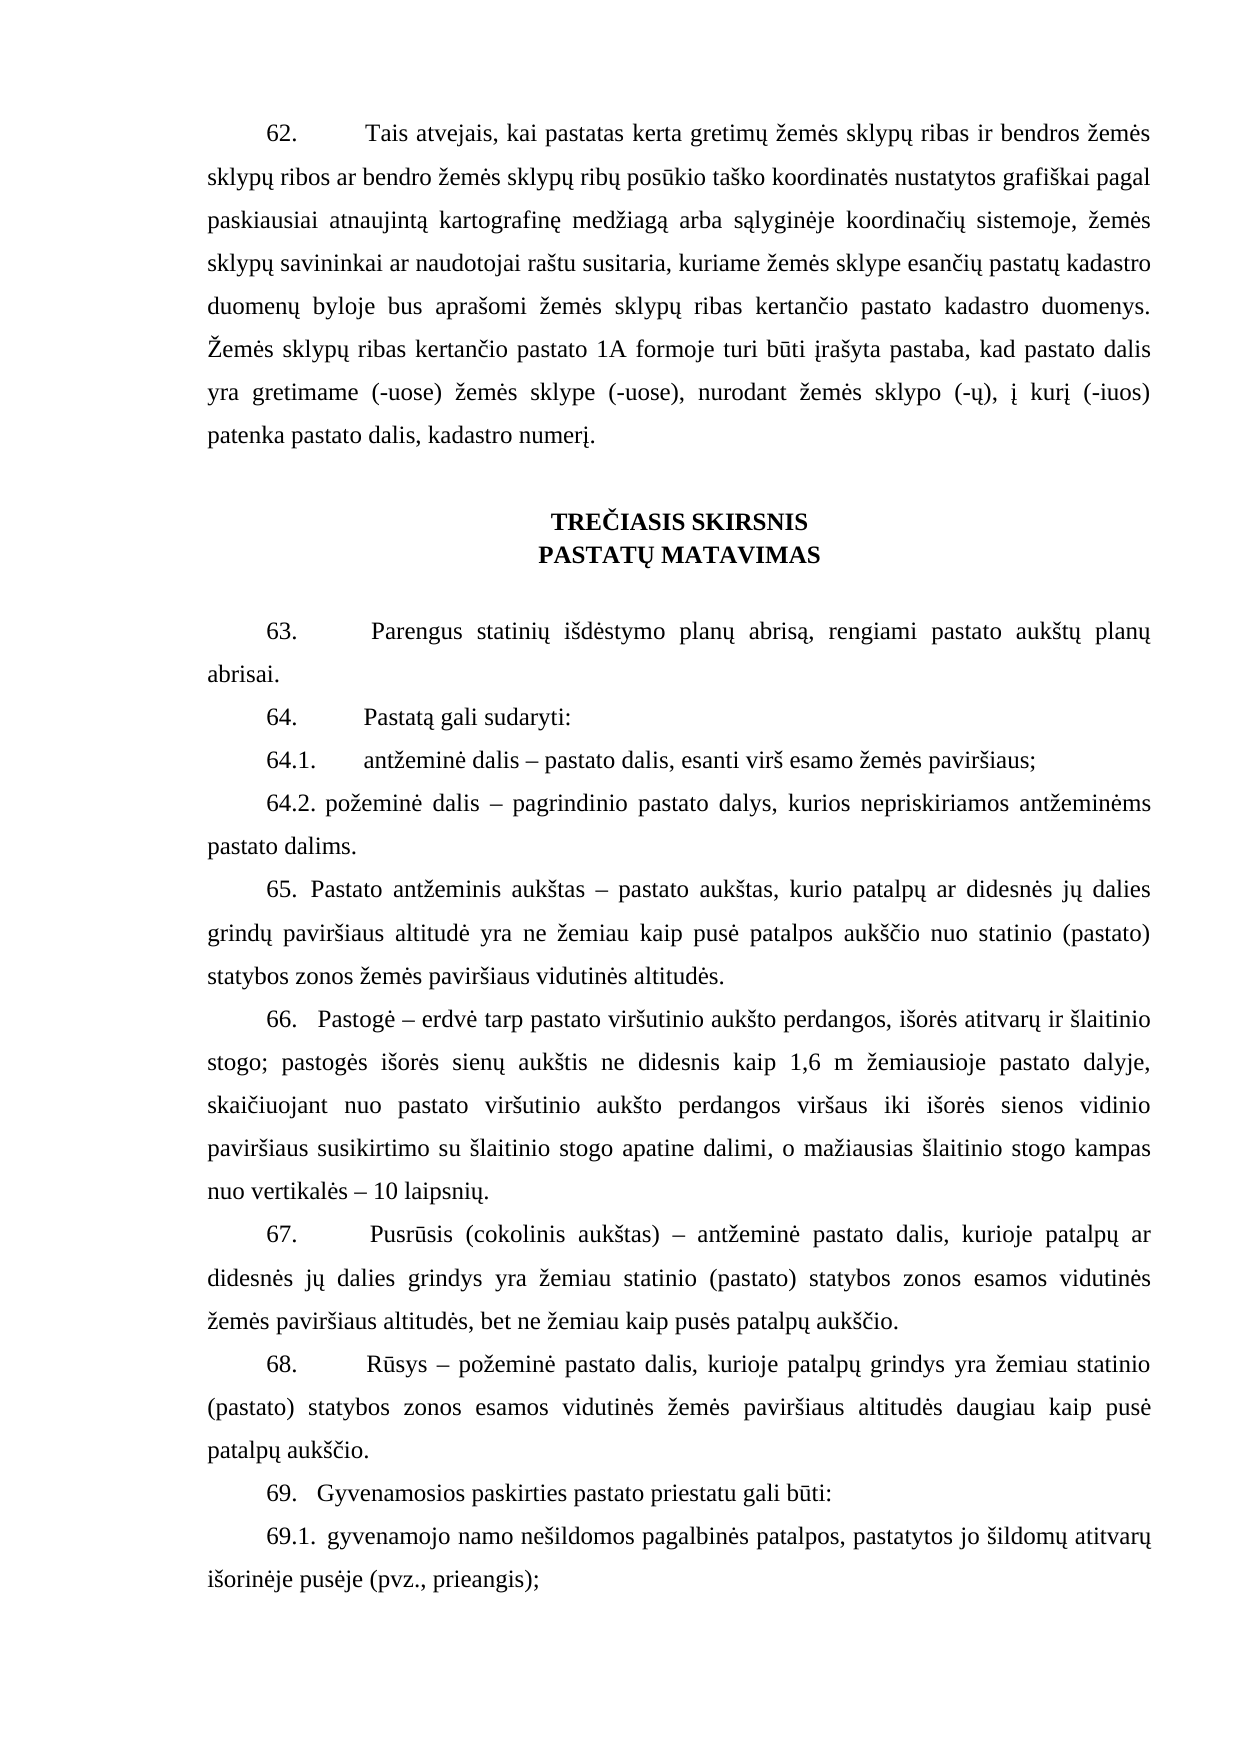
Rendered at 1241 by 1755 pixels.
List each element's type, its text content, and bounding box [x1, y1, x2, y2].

text 68. Rūsys – požeminė pastato dalis, kurioje patalpų grindys yra žemiau statinio (pastato) statybos zonos esamos vidutinės žemės paviršiaus altitudės daugiau kaip pusė patalpų aukščio. [207, 1349, 1152, 1464]
text 69. Gyvenamosios paskirties pastato priestatu gali būti: [266, 1478, 1152, 1507]
text Pastatų matavimas [207, 540, 1152, 568]
text 66. Pastogė – erdvė tarp pastato viršutinio aukšto perdangos, išorės atitvarų ir šlaitinio stogo; pastogės išorės sienų aukštis ne didesnis kaip 1,6 m žemiausioje pastato dalyje, skaičiuojant nuo pastato viršutinio aukšto perdangos viršaus iki išorės sienos vidinio paviršiaus susikirtimo su šlaitinio stogo apatine dalimi, o mažiausias šlaitinio stogo kampas nuo vertikalės – 10 laipsnių. [207, 1004, 1152, 1205]
text 67. Pusrūsis (cokolinis aukštas) – antžeminė pastato dalis, kurioje patalpų ar didesnės jų dalies grindys yra žemiau statinio (pastato) statybos zonos esamos vidutinės žemės paviršiaus altitudės, bet ne žemiau kaip pusės patalpų aukščio. [207, 1219, 1152, 1334]
text 64.1. antžeminė dalis – pastato dalis, esanti virš esamo žemės paviršiaus; [207, 745, 1152, 774]
text 62. Tais atvejais, kai pastatas kerta gretimų žemės sklypų ribas ir bendros žemės sklypų ribos ar bendro žemės sklypų ribų posūkio taško koordinatės nustatytos grafiškai pagal paskiausiai atnaujintą kartografinę medžiagą arba sąlyginėje koordinačių sistemoje, žemės sklypų savininkai ar naudotojai raštu susitaria, kuriame žemės sklype esančių pastatų kadastro duomenų byloje bus aprašomi žemės sklypų ribas kertančio pastato kadastro duomenys. Žemės sklypų ribas kertančio pastato 1A formoje turi būti įrašyta pastaba, kad pastato dalis yra gretimame (-uose) žemės sklype (-uose), nurodant žemės sklypo (-ų), į kurį (-iuos) patenka pastato dalis, kadastro numerį. [207, 118, 1152, 449]
text 64. Pastatą gali sudaryti: [207, 702, 1152, 731]
text 65. Pastato antžeminis aukštas – pastato aukštas, kurio patalpų ar didesnės jų dalies grindų paviršiaus altitudė yra ne žemiau kaip pusė patalpos aukščio nuo statinio (pastato) statybos zonos žemės paviršiaus vidutinės altitudės. [207, 874, 1152, 989]
text 64.2. požeminė dalis – pagrindinio pastato dalys, kurios nepriskiriamos antžeminėms pastato dalims. [207, 788, 1152, 860]
text TREČIASIS SKIRSNIS [207, 507, 1152, 535]
text 63. Parengus statinių išdėstymo planų abrisą, rengiami pastato aukštų planų abrisai. [207, 616, 1152, 688]
text 69.1. gyvenamojo namo nešildomos pagalbinės patalpos, pastatytos jo šildomų atitvarų išorinėje pusėje (pvz., prieangis); [207, 1521, 1152, 1593]
